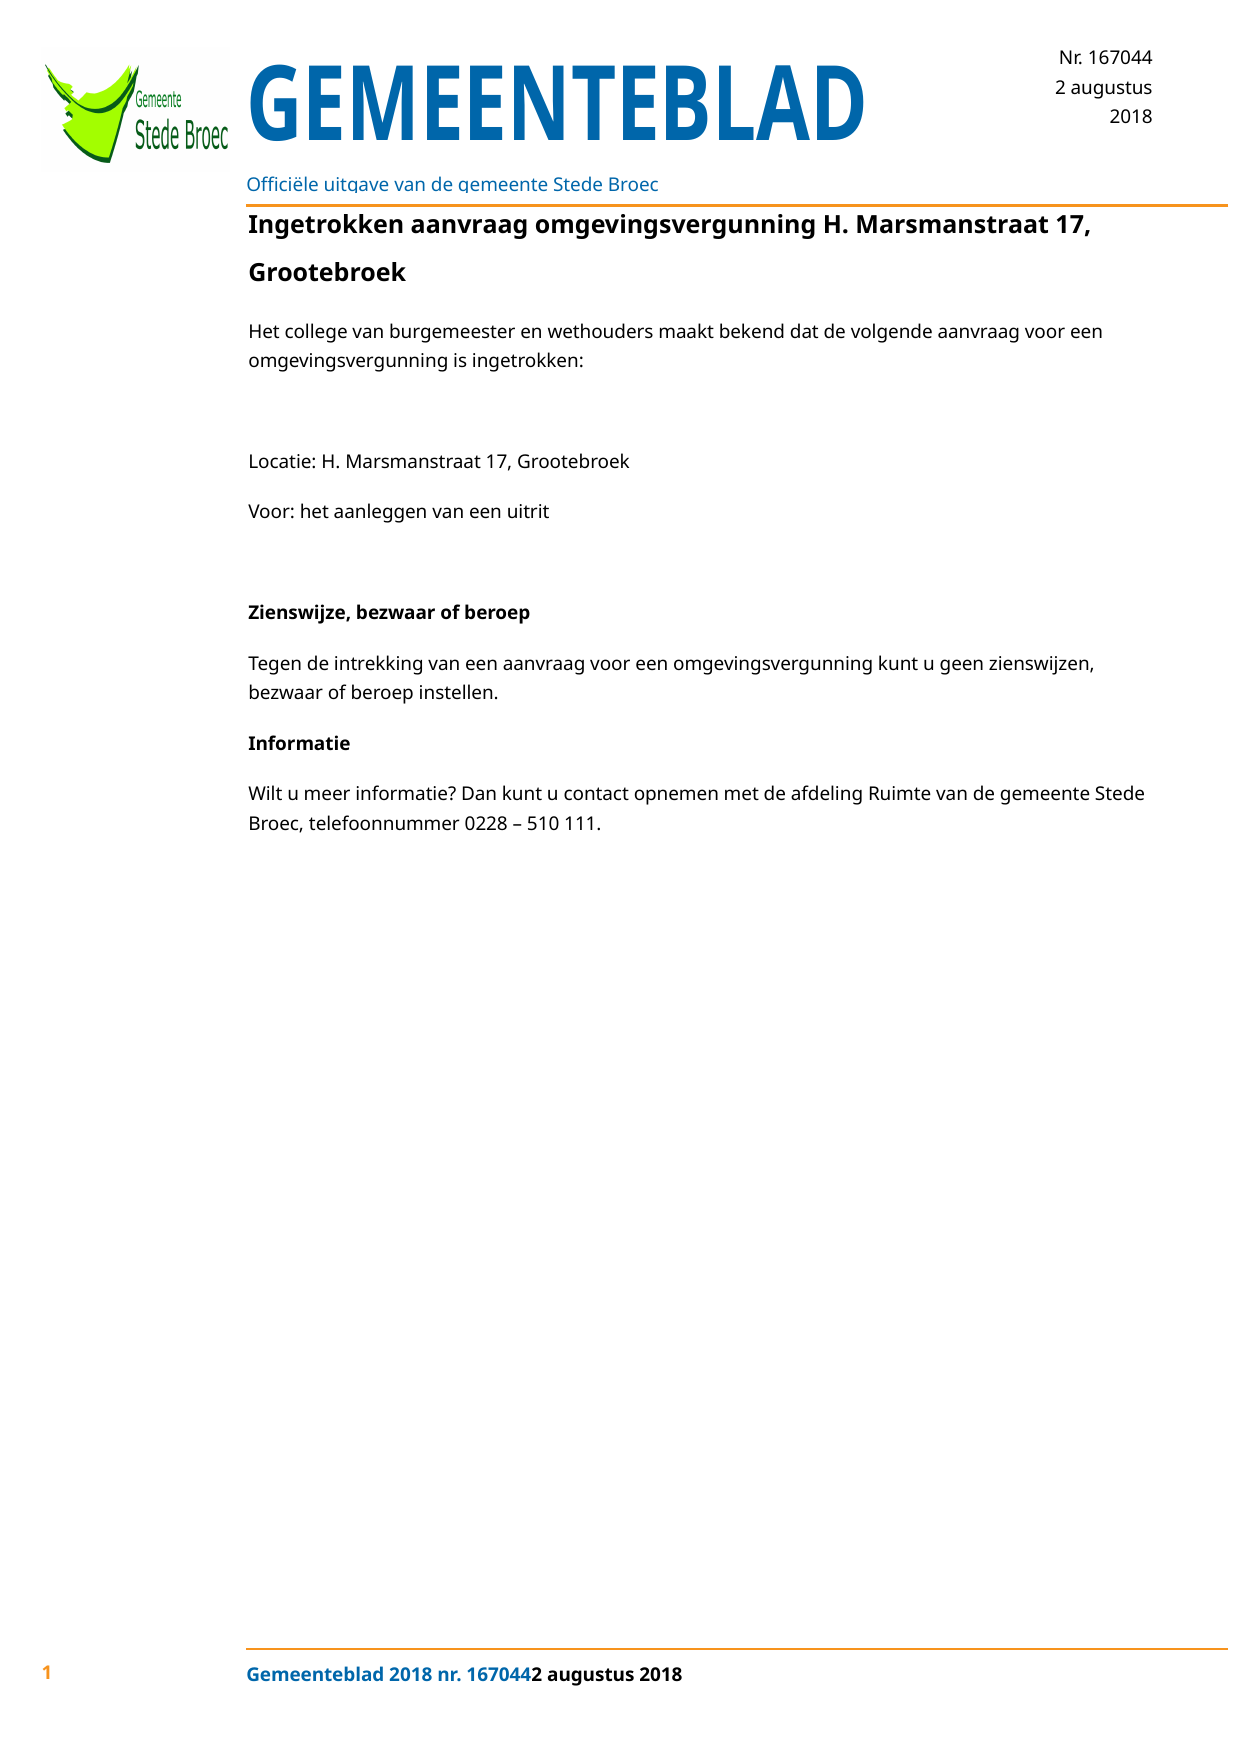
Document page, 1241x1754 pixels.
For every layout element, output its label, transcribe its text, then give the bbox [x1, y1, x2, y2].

text Voor: het aanleggen van een uitrit [248, 499, 1152, 524]
text Ingetrokken aanvraag omgevingsvergunning H. Marsmanstraat 17, Grootebroek [248, 207, 1152, 288]
text Zienswijze, bezwaar of beroep [248, 599, 1152, 625]
text Tegen de intrekking van een aanvraag voor een omgevingsvergunning kunt u geen zienswijzen, bezwaar of beroep instellen. [248, 650, 1152, 705]
text Locatie: H. Marsmanstraat 17, Grootebroek [248, 448, 1152, 474]
text Informatie [248, 730, 1152, 756]
text Wilt u meer informatie? Dan kunt u contact opnemen met de afdeling Ruimte van de gemeente Stede Broec, telefoonnummer 0228 – 510 111. [248, 780, 1152, 836]
text Het college van burgemeester en wethouders maakt bekend dat de volgende aanvraag voor een omgevingsvergunning is ingetrokken: [248, 318, 1152, 373]
picture [41, 47, 231, 172]
